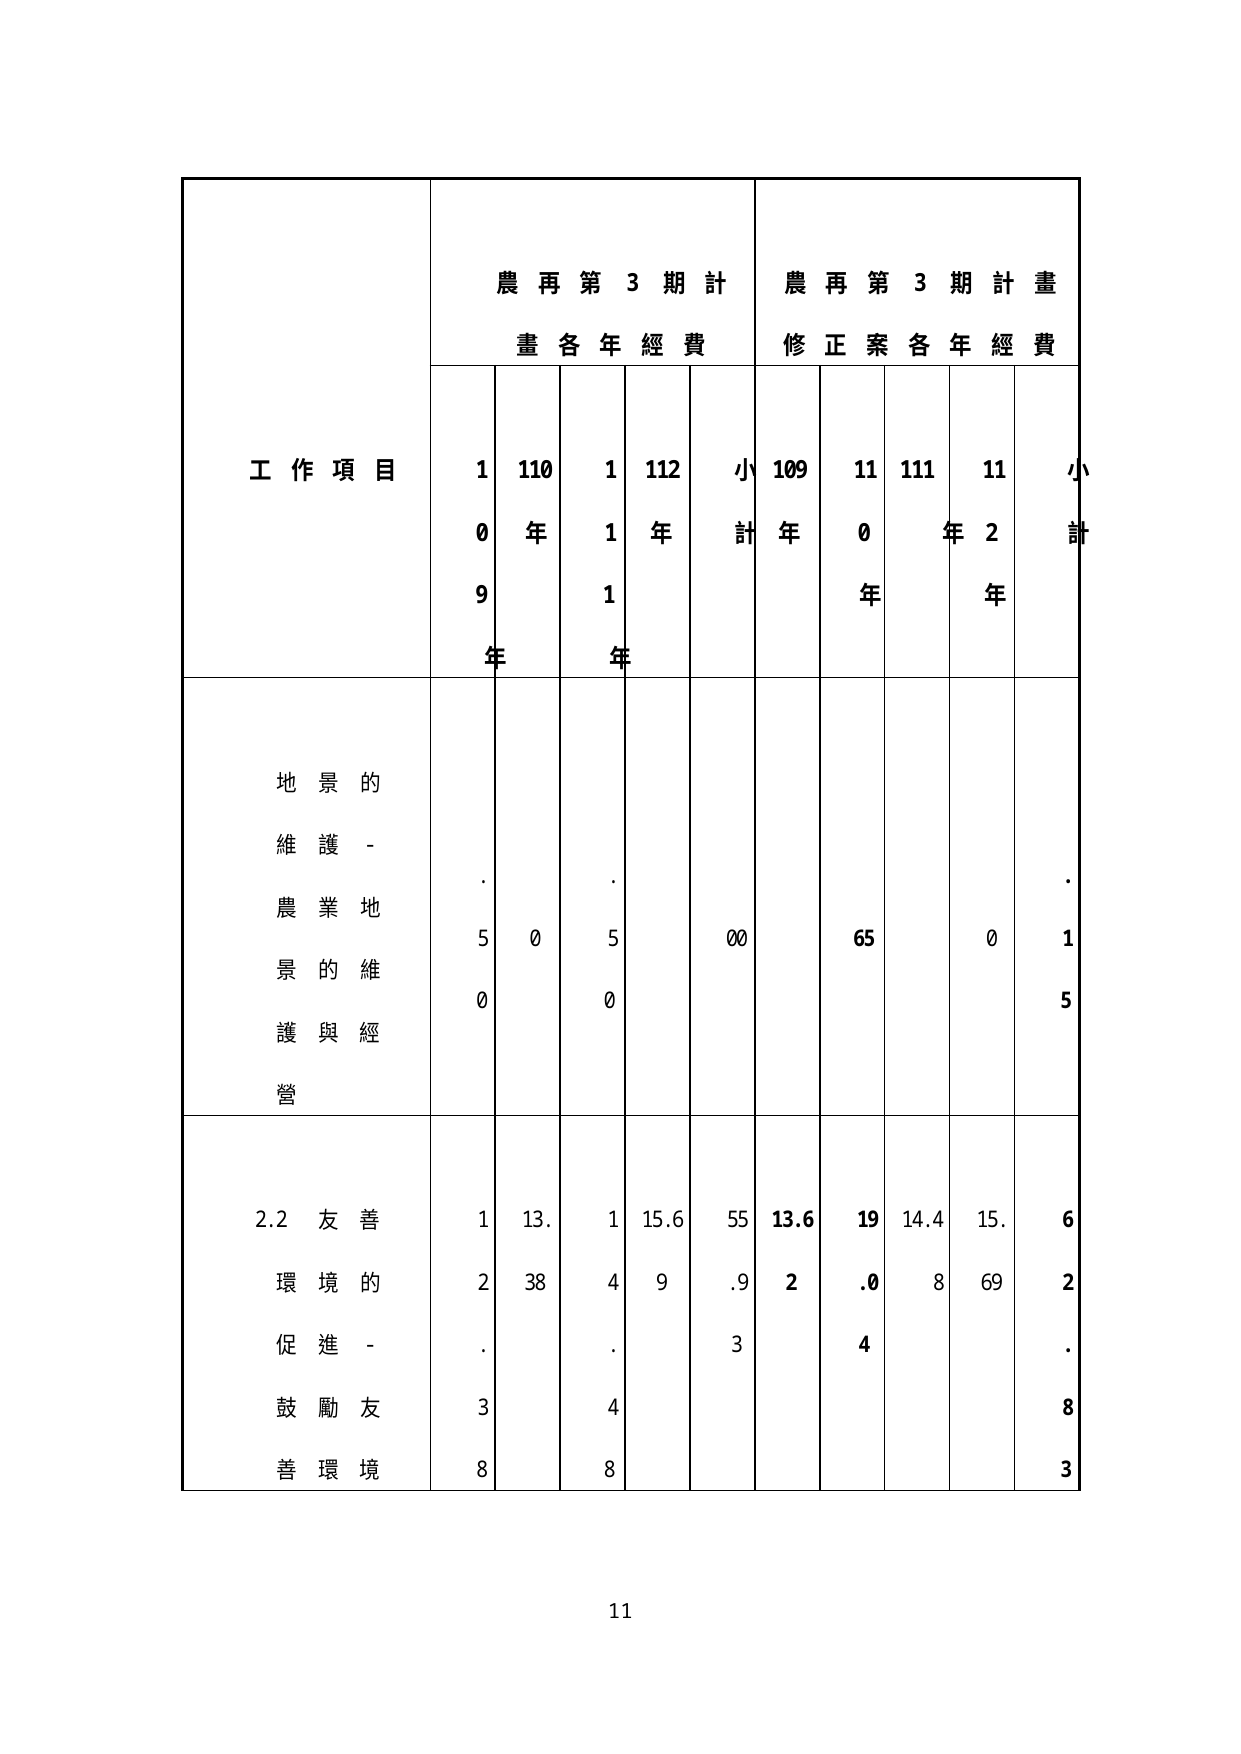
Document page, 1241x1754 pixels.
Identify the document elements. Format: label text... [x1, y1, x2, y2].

table_cell 111年 [885, 366, 949, 677]
table_cell 小計 [1015, 366, 1078, 677]
table_cell 110年 [821, 366, 884, 677]
table_cell 2.2友善環境的促進-鼓勵友善環境 [184, 1116, 430, 1490]
table_cell 0 [496, 678, 559, 1115]
table_cell 112年 [626, 366, 689, 677]
table_cell 112年 [950, 366, 1014, 677]
table_cell 15.69 [950, 1116, 1014, 1490]
table_cell 地景的維護-農業地景的維護與經營 [184, 678, 430, 1115]
table_cell [756, 678, 819, 1115]
table_cell 62.83 [1015, 1116, 1078, 1490]
table_cell 12.38 [431, 1116, 494, 1490]
table_header 工作項目 [184, 180, 430, 677]
table_cell 65 [821, 678, 884, 1115]
table_cell .50 [561, 678, 624, 1115]
table_cell 小計 [691, 366, 754, 677]
table_cell 111年 [561, 366, 624, 677]
table_cell 55.93 [691, 1116, 754, 1490]
table_cell 15.69 [626, 1116, 689, 1490]
table_cell 14.48 [561, 1116, 624, 1490]
table_cell .15 [1015, 678, 1078, 1115]
table_cell 19.04 [821, 1116, 884, 1490]
table_cell [885, 678, 949, 1115]
table_cell 14.48 [885, 1116, 949, 1490]
table_header 農再第3期計畫各年經費 [431, 180, 754, 365]
table_cell 110年 [496, 366, 559, 677]
table_cell 00 [691, 678, 754, 1115]
table_cell 109年 [431, 366, 494, 677]
table_header 農再第3期計畫修正案各年經費 [756, 180, 1078, 365]
table_cell .50 [431, 678, 494, 1115]
table_cell 13.38 [496, 1116, 559, 1490]
table_cell 13.62 [756, 1116, 819, 1490]
table_cell 109年 [756, 366, 819, 677]
table_cell [626, 678, 689, 1115]
table_cell 0 [950, 678, 1014, 1115]
